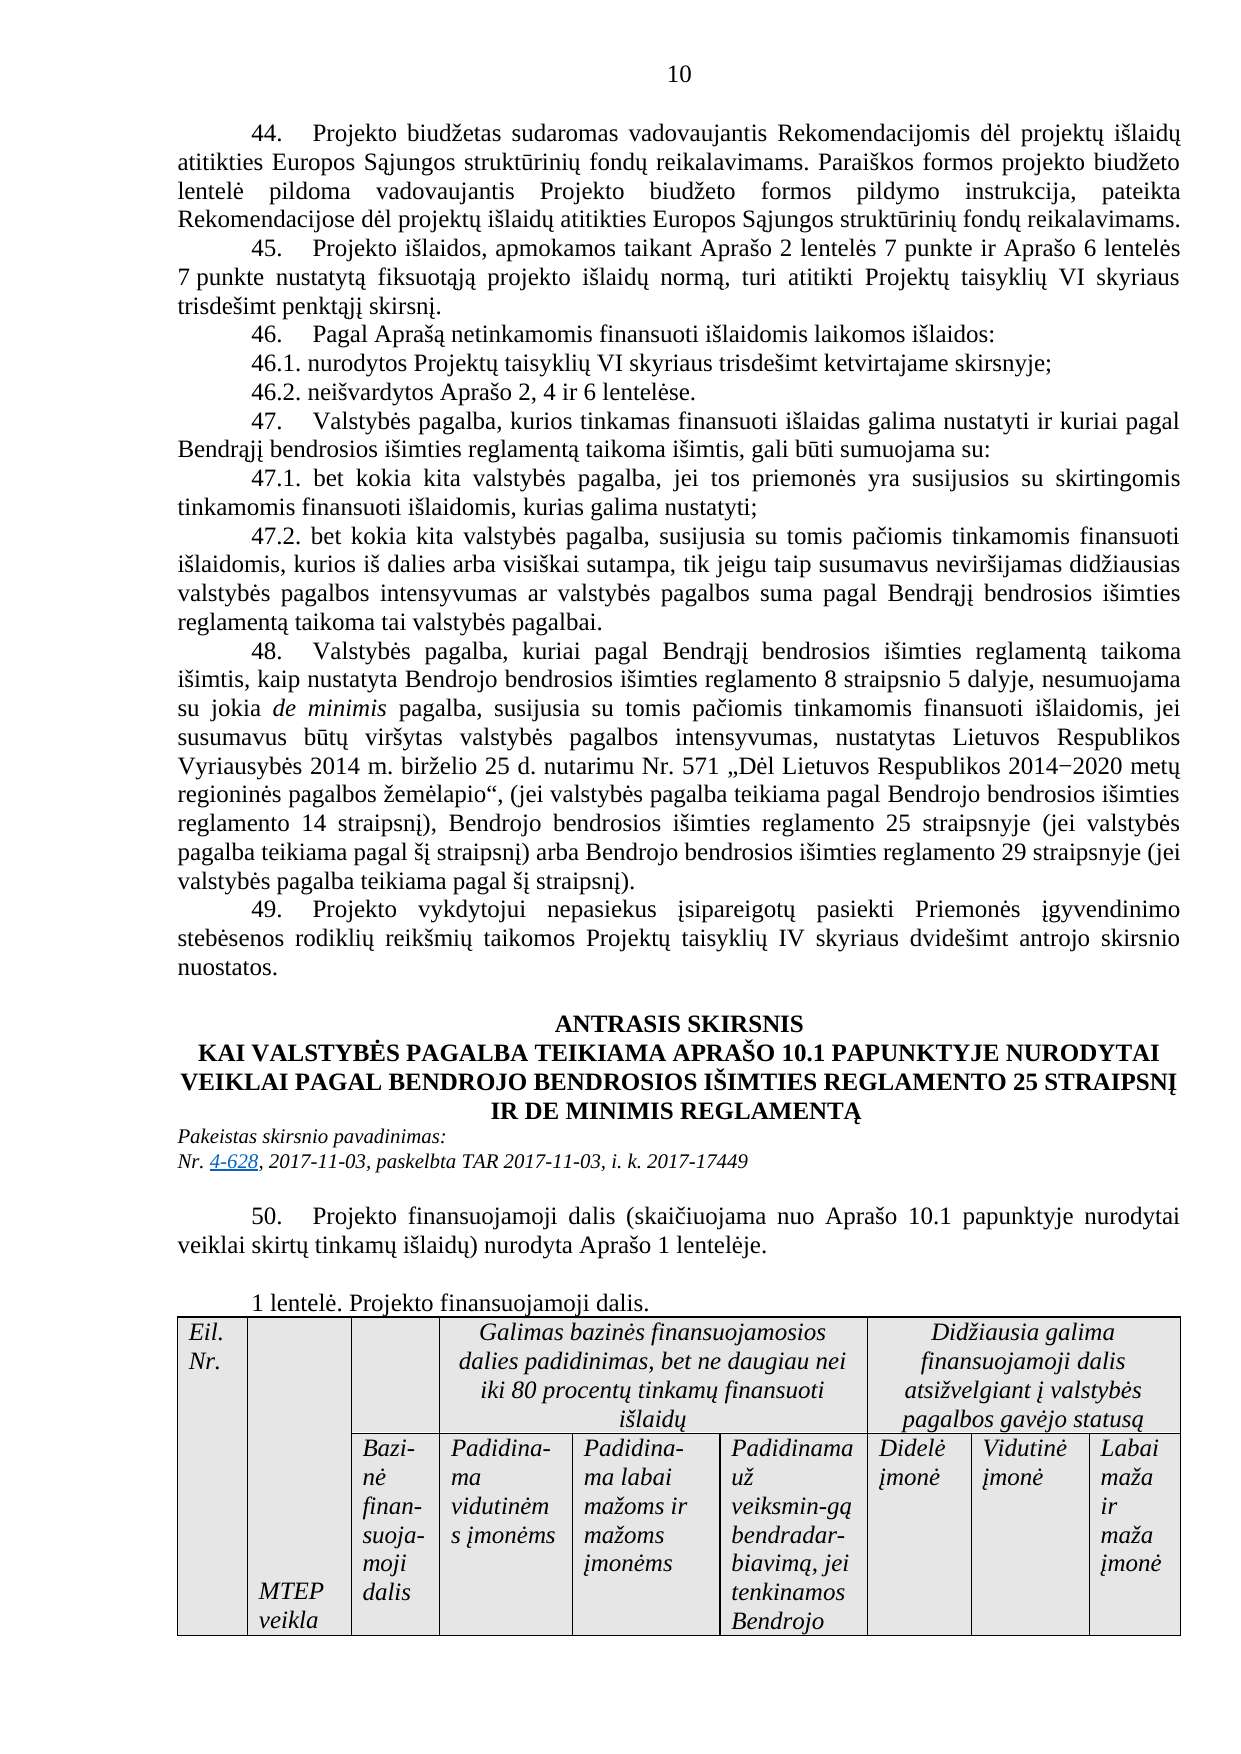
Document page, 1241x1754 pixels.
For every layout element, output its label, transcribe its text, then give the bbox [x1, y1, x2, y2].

text 45. Projekto išlaidos, apmokamos taikant Aprašo 2 lentelės 7 punkte ir Aprašo 6 lentelės 7 punkte nustatytą fiksuotąją projekto išlaidų normą, turi atitikti Projektų taisyklių VI skyriaus trisdešimt penktąjį skirsnį. [177, 233, 1181, 319]
table_header Galimas bazinės finansuojamosios dalies padidinimas, bet ne daugiau nei iki 80 procentų tinkamų finansuoti išlaidų [440, 1318, 867, 1432]
text 44. Projekto biudžetas sudaromas vadovaujantis Rekomendacijomis dėl projektų išlaidų atitikties Europos Sąjungos struktūrinių fondų reikalavimams. Paraiškos formos projekto biudžeto lentelė pildoma vadovaujantis Projekto biudžeto formos pildymo instrukcija, pateikta Rekomendacijose dėl projektų išlaidų atitikties Europos Sąjungos struktūrinių fondų reikalavimams. [177, 118, 1181, 233]
table_cell Padidina-ma labai mažoms ir mažoms įmonėms [573, 1434, 719, 1635]
table_header [352, 1318, 439, 1432]
text 46.1. nurodytos Projektų taisyklių VI skyriaus trisdešimt ketvirtajame skirsnyje; [177, 348, 1181, 377]
table_header Didžiausia galima finansuojamoji dalis atsižvelgiant į valstybės pagalbos gavėjo statusą [868, 1318, 1180, 1432]
table_header Eil. Nr. [178, 1318, 247, 1635]
text 47.2. bet kokia kita valstybės pagalba, susijusia su tomis pačiomis tinkamomis finansuoti išlaidomis, kurios iš dalies arba visiškai sutampa, tik jeigu taip susumavus neviršijamas didžiausias valstybės pagalbos intensyvumas ar valstybės pagalbos suma pagal Bendrąjį bendrosios išimties reglamentą taikoma tai valstybės pagalbai. [177, 521, 1181, 636]
text Pakeistas skirsnio pavadinimas: [177, 1124, 1181, 1148]
table_header MTEP veikla [248, 1318, 351, 1635]
text 46. Pagal Aprašą netinkamomis finansuoti išlaidomis laikomos išlaidos: [177, 319, 1181, 348]
table_cell Vidutinė įmonė [972, 1434, 1089, 1635]
table_cell Bazi-nė finan-suoja-moji dalis [352, 1434, 439, 1635]
text 47.1. bet kokia kita valstybės pagalba, jei tos priemonės yra susijusios su skirtingomis tinkamomis finansuoti išlaidomis, kurias galima nustatyti; [177, 463, 1181, 521]
table_cell Padidina-ma vidutinėms įmonėms [440, 1434, 572, 1635]
text 47. Valstybės pagalba, kurios tinkamas finansuoti išlaidas galima nustatyti ir kuriai pagal Bendrąjį bendrosios išimties reglamentą taikoma išimtis, gali būti sumuojama su: [177, 406, 1181, 463]
table_cell Didelė įmonė [868, 1434, 971, 1635]
text 49. Projekto vykdytojui nepasiekus įsipareigotų pasiekti Priemonės įgyvendinimo stebėsenos rodiklių reikšmių taikomos Projektų taisyklių IV skyriaus dvidešimt antrojo skirsnio nuostatos. [177, 894, 1181, 981]
text 46.2. neišvardytos Aprašo 2, 4 ir 6 lentelėse. [177, 377, 1181, 406]
table_cell Padidinama už veiksmin-gą bendradar-biavimą, jei tenkinamos Bendrojo [721, 1434, 867, 1635]
table_cell Labai maža ir maža įmonė [1090, 1434, 1180, 1635]
text 50. Projekto finansuojamoji dalis (skaičiuojama nuo Aprašo 10.1 papunktyje nurodytai veiklai skirtų tinkamų išlaidų) nurodyta Aprašo 1 lentelėje. [177, 1201, 1181, 1259]
text Nr. 4-628, 2017-11-03, paskelbta TAR 2017-11-03, i. k. 2017-17449 [177, 1148, 1181, 1173]
text 48. Valstybės pagalba, kuriai pagal Bendrąjį bendrosios išimties reglamentą taikoma išimtis, kaip nustatyta Bendrojo bendrosios išimties reglamento 8 straipsnio 5 dalyje, nesumuojama su jokia de minimis pagalba, susijusia su tomis pačiomis tinkamomis finansuoti išlaidomis, jei susumavus būtų viršytas valstybės pagalbos intensyvumas, nustatytas Lietuvos Respublikos Vyriausybės 2014 m. birželio 25 d. nutarimu Nr. 571 „Dėl Lietuvos Respublikos 2014−2020 metų regioninės pagalbos žemėlapio“, (jei valstybės pagalba teikiama pagal Bendrojo bendrosios išimties reglamento 14 straipsnį), Bendrojo bendrosios išimties reglamento 25 straipsnyje (jei valstybės pagalba teikiama pagal šį straipsnį) arba Bendrojo bendrosios išimties reglamento 29 straipsnyje (jei valstybės pagalba teikiama pagal šį straipsnį). [177, 636, 1181, 894]
text ANTRASIS SKIRSNIS [177, 1009, 1181, 1038]
text 1 lentelė. Projekto finansuojamoji dalis. [177, 1288, 1181, 1316]
text KAI VALSTYBĖS PAGALBA TEIKIAMA APRAŠO 10.1 PAPUNKTYJE NURODYTAI VEIKLAI PAGAL BENDROJO BENDROSIOS IŠIMTIES REGLAMENTO 25 STRAIPSNĮ IR DE MINIMIS REGLAMENTĄ [177, 1038, 1181, 1124]
